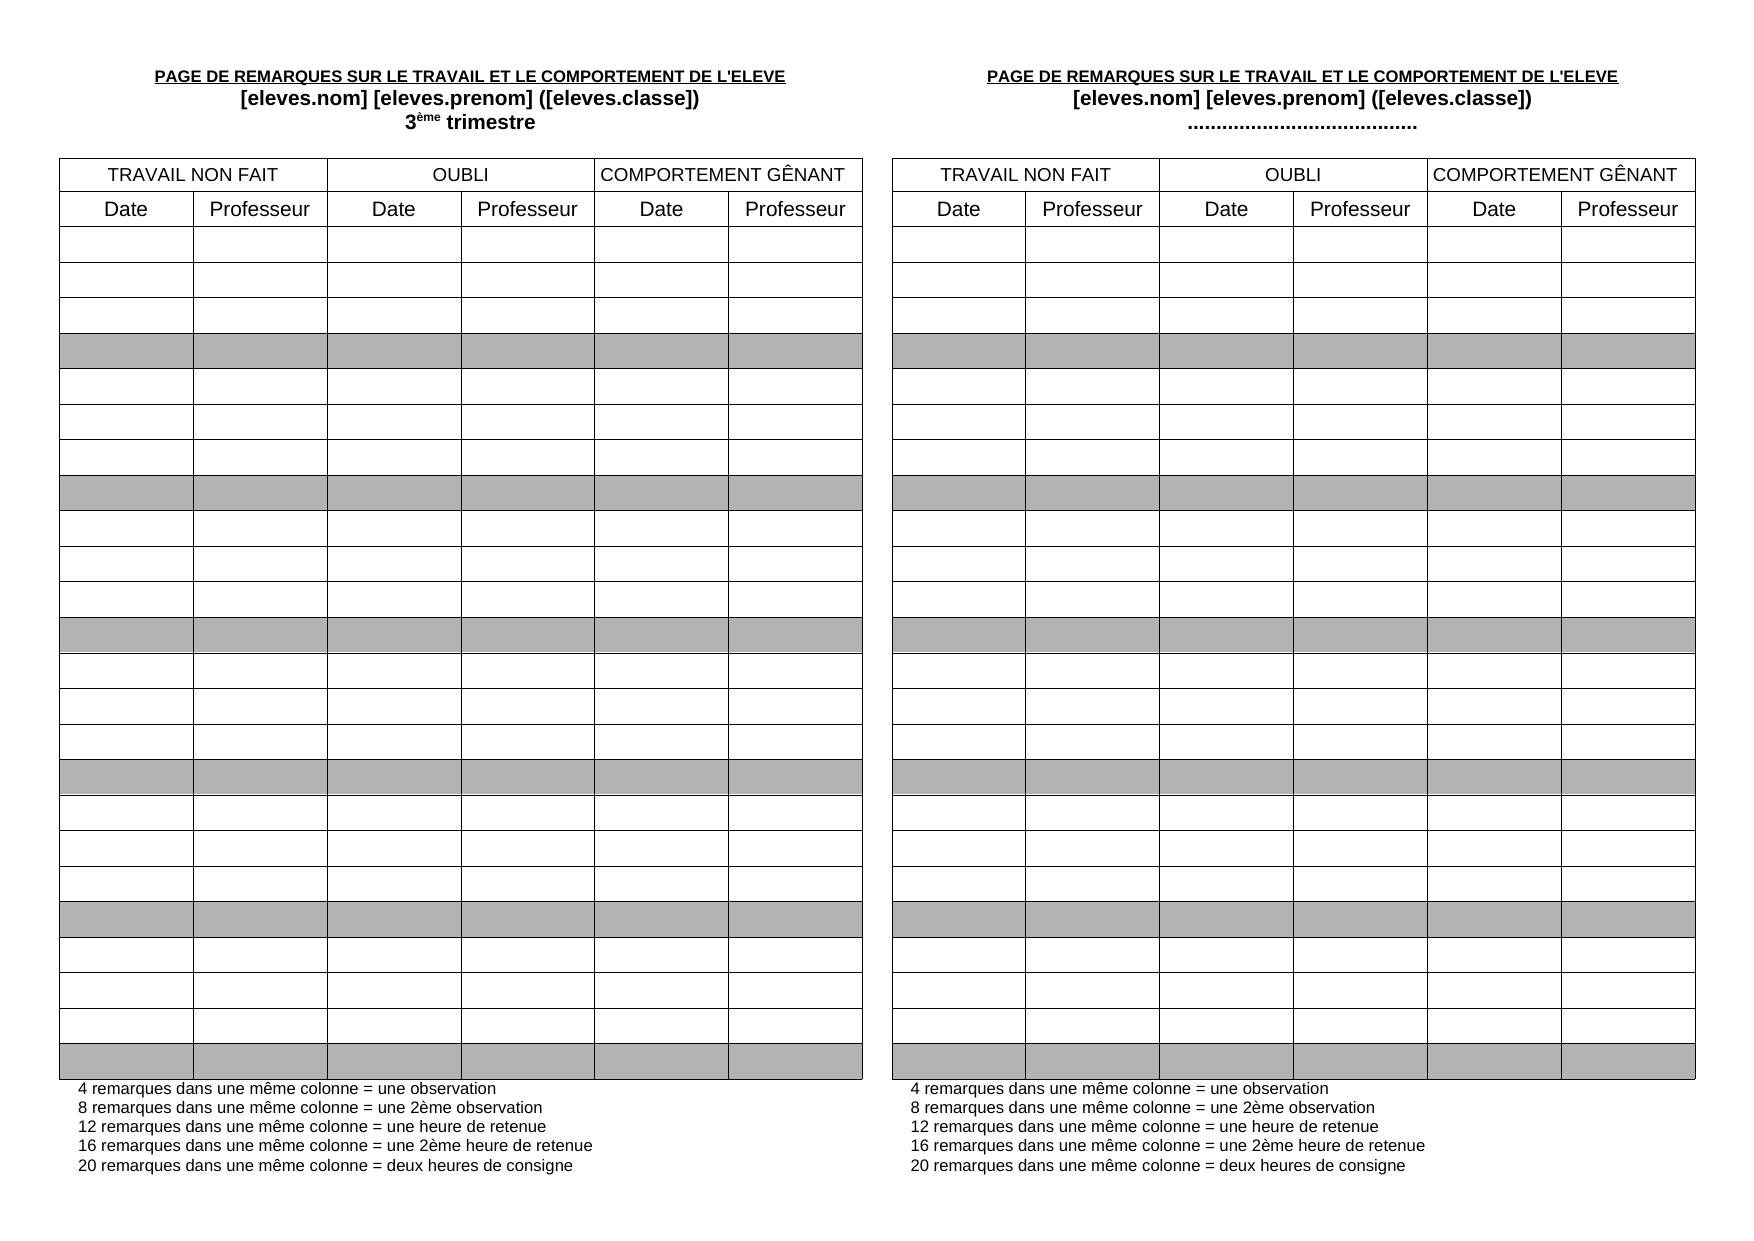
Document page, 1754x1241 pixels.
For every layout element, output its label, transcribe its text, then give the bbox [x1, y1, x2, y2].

table_cell Professeur [729, 192, 862, 226]
table_cell [328, 263, 461, 297]
table_cell [1294, 1009, 1427, 1043]
table_cell [1026, 511, 1159, 546]
table_cell Date [893, 192, 1025, 226]
table_cell [1562, 227, 1695, 262]
table_cell [1160, 369, 1293, 404]
table_cell [1160, 547, 1293, 581]
table_cell [1428, 298, 1561, 333]
table_cell [1562, 476, 1695, 510]
table_cell [194, 973, 327, 1008]
table_cell [1428, 618, 1561, 652]
table_cell [462, 831, 594, 866]
table_cell Professeur [194, 192, 327, 226]
table_cell [893, 796, 1025, 830]
table_cell [1428, 654, 1561, 688]
table_cell [595, 796, 728, 830]
table_cell [194, 725, 327, 759]
table_cell [595, 369, 728, 404]
table_cell [328, 831, 461, 866]
table_cell [729, 938, 862, 972]
table_cell [729, 831, 862, 866]
table_cell [595, 476, 728, 510]
table_cell [595, 582, 728, 617]
table_cell [1428, 973, 1561, 1008]
table_cell [1562, 298, 1695, 333]
table_cell [1026, 831, 1159, 866]
table_cell [60, 725, 193, 759]
table_cell [1026, 582, 1159, 617]
table_cell [60, 867, 193, 901]
table_cell [462, 334, 594, 368]
table_cell [1294, 511, 1427, 546]
table_cell [328, 796, 461, 830]
table_cell [729, 654, 862, 688]
table_cell [194, 867, 327, 901]
table_cell [595, 227, 728, 262]
table_cell [462, 227, 594, 262]
table_cell [1562, 760, 1695, 794]
table_cell [729, 263, 862, 297]
table_cell [1428, 547, 1561, 581]
table_cell [1562, 689, 1695, 723]
table_cell [729, 725, 862, 759]
table_cell [462, 654, 594, 688]
table_cell [1160, 440, 1293, 475]
text 8 remarques dans une même colonne = une 2ème observation [910, 1098, 1695, 1117]
table_cell [462, 440, 594, 475]
table_cell [462, 1044, 594, 1079]
table_cell [60, 582, 193, 617]
table_cell [194, 369, 327, 404]
table_cell [595, 725, 728, 759]
table_cell [1428, 689, 1561, 723]
table_cell [1428, 369, 1561, 404]
table_cell [729, 902, 862, 937]
table_cell Date [60, 192, 193, 226]
table_cell [194, 654, 327, 688]
table_cell [1026, 760, 1159, 794]
text 12 remarques dans une même colonne = une heure de retenue [910, 1117, 1695, 1136]
table_cell [60, 689, 193, 723]
table_cell [729, 440, 862, 475]
table_cell [893, 405, 1025, 439]
table_cell [462, 902, 594, 937]
table_cell [893, 298, 1025, 333]
table_cell [462, 405, 594, 439]
table_cell [1026, 547, 1159, 581]
table_cell [1294, 725, 1427, 759]
table_cell [194, 938, 327, 972]
table_cell [1160, 227, 1293, 262]
table_cell Professeur [1562, 192, 1695, 226]
table_cell [1294, 902, 1427, 937]
table_cell [893, 1044, 1025, 1079]
table_cell [462, 263, 594, 297]
table_cell [60, 973, 193, 1008]
table_cell [328, 298, 461, 333]
table_cell [328, 547, 461, 581]
table_cell [1160, 725, 1293, 759]
table_header TRAVAIL NON FAIT [60, 159, 327, 191]
table_cell [328, 867, 461, 901]
table_cell [1294, 1044, 1427, 1079]
table_cell [194, 760, 327, 794]
table_cell [462, 760, 594, 794]
table_cell Date [1160, 192, 1293, 226]
table_cell [1160, 689, 1293, 723]
table_cell [1428, 938, 1561, 972]
table_cell [1160, 1044, 1293, 1079]
table_cell [1562, 1009, 1695, 1043]
table_cell [1428, 831, 1561, 866]
table_cell [1428, 405, 1561, 439]
table_cell [1428, 476, 1561, 510]
table_cell [194, 440, 327, 475]
text 4 remarques dans une même colonne = une observation [78, 1080, 862, 1098]
table_cell [1026, 654, 1159, 688]
table_cell [1026, 440, 1159, 475]
text 20 remarques dans une même colonne = deux heures de consigne [78, 1155, 862, 1174]
table_cell [1294, 867, 1427, 901]
table_cell [1428, 902, 1561, 937]
table_cell [1294, 263, 1427, 297]
table_cell [1160, 511, 1293, 546]
table_cell [1026, 796, 1159, 830]
table_cell [893, 725, 1025, 759]
table_cell [194, 796, 327, 830]
table_cell [1562, 618, 1695, 652]
table_cell [595, 334, 728, 368]
table_cell [893, 760, 1025, 794]
table_cell [194, 1009, 327, 1043]
table_cell [1562, 405, 1695, 439]
table_cell [729, 973, 862, 1008]
table_cell [729, 689, 862, 723]
table_cell [328, 582, 461, 617]
table_cell [1428, 440, 1561, 475]
table_cell [328, 405, 461, 439]
table_cell [1160, 760, 1293, 794]
text PAGE DE REMARQUES SUR LE TRAVAIL ET LE COMPORTEMENT DE L'ELEVE [eleves.nom] [eleves.prenom] ([eleves.classe]) [78, 66, 862, 109]
table_cell [595, 760, 728, 794]
table_cell [893, 654, 1025, 688]
table_cell [60, 298, 193, 333]
table_cell [462, 298, 594, 333]
table_cell [1026, 725, 1159, 759]
table_cell [893, 263, 1025, 297]
table_cell [893, 369, 1025, 404]
table_cell [60, 760, 193, 794]
table_cell [1160, 796, 1293, 830]
table_cell [1026, 618, 1159, 652]
table_cell [194, 582, 327, 617]
table_cell [60, 263, 193, 297]
table_cell [462, 973, 594, 1008]
table_cell [60, 227, 193, 262]
table_cell [1160, 654, 1293, 688]
text 16 remarques dans une même colonne = une 2ème heure de retenue [78, 1136, 862, 1155]
table_cell [60, 654, 193, 688]
table_cell [595, 298, 728, 333]
table_cell [328, 334, 461, 368]
table_cell [1562, 938, 1695, 972]
table_cell [595, 440, 728, 475]
table_cell [1160, 618, 1293, 652]
table_cell [1562, 973, 1695, 1008]
table_cell [595, 867, 728, 901]
table_cell [328, 227, 461, 262]
table_cell [1160, 298, 1293, 333]
table_cell [1026, 689, 1159, 723]
table_cell [1428, 1044, 1561, 1079]
table_cell [328, 1009, 461, 1043]
table_cell [194, 511, 327, 546]
table_cell [194, 618, 327, 652]
table_cell [1294, 405, 1427, 439]
table_cell [462, 369, 594, 404]
table_cell [194, 227, 327, 262]
table_cell [893, 476, 1025, 510]
table_cell [1562, 831, 1695, 866]
table_cell [595, 689, 728, 723]
table_cell [60, 796, 193, 830]
table_cell [595, 263, 728, 297]
table_cell [1026, 227, 1159, 262]
table_cell [893, 547, 1025, 581]
table_cell [194, 263, 327, 297]
table_cell Professeur [462, 192, 594, 226]
table_cell [462, 582, 594, 617]
table_cell Professeur [1026, 192, 1159, 226]
table_cell [1294, 476, 1427, 510]
table_cell [595, 511, 728, 546]
table_cell [1428, 227, 1561, 262]
table_cell [729, 582, 862, 617]
table_cell [1026, 405, 1159, 439]
table_cell [893, 689, 1025, 723]
table_cell [1294, 440, 1427, 475]
table_cell [595, 654, 728, 688]
table_cell [595, 973, 728, 1008]
table_cell [328, 1044, 461, 1079]
table_cell [729, 1044, 862, 1079]
table_cell [328, 760, 461, 794]
table_cell [462, 1009, 594, 1043]
table_cell [729, 369, 862, 404]
table_cell [893, 440, 1025, 475]
table_cell [1562, 511, 1695, 546]
table_cell [1562, 263, 1695, 297]
table_cell [595, 938, 728, 972]
table_cell [462, 511, 594, 546]
table_cell [893, 582, 1025, 617]
table_cell [328, 618, 461, 652]
table_cell [595, 405, 728, 439]
table_cell [1026, 1044, 1159, 1079]
table_cell [60, 405, 193, 439]
table_cell [194, 831, 327, 866]
table_cell [60, 440, 193, 475]
table_cell [893, 618, 1025, 652]
table_cell [328, 440, 461, 475]
table_cell [729, 547, 862, 581]
table_cell [893, 1009, 1025, 1043]
table_cell [328, 689, 461, 723]
table_cell [1428, 725, 1561, 759]
table_cell [1428, 263, 1561, 297]
table_cell [328, 938, 461, 972]
table_cell [1026, 263, 1159, 297]
table_cell [595, 831, 728, 866]
table_header OUBLI [1160, 159, 1427, 191]
table_cell [1294, 689, 1427, 723]
table_cell [60, 369, 193, 404]
table_cell [1562, 654, 1695, 688]
table_cell [60, 1044, 193, 1079]
table_cell [60, 938, 193, 972]
table_cell [1294, 760, 1427, 794]
table_header COMPORTEMENT GÊNANT [595, 159, 862, 191]
table_cell [194, 298, 327, 333]
table_cell [729, 334, 862, 368]
table_cell [194, 1044, 327, 1079]
table_cell [60, 547, 193, 581]
table_cell [60, 831, 193, 866]
table_cell Date [595, 192, 728, 226]
table_cell [60, 511, 193, 546]
table_cell [729, 298, 862, 333]
text PAGE DE REMARQUES SUR LE TRAVAIL ET LE COMPORTEMENT DE L'ELEVE [eleves.nom] [eleves.prenom] ([eleves.classe]) [910, 66, 1695, 109]
table_cell [462, 725, 594, 759]
table_cell [1160, 938, 1293, 972]
table_cell [1026, 973, 1159, 1008]
table_cell [729, 511, 862, 546]
table_cell [729, 796, 862, 830]
table_cell [1428, 582, 1561, 617]
table_cell [1294, 298, 1427, 333]
table_cell [1026, 369, 1159, 404]
text 8 remarques dans une même colonne = une 2ème observation [78, 1098, 862, 1117]
table_cell [1562, 547, 1695, 581]
table_cell [328, 973, 461, 1008]
table_cell [729, 227, 862, 262]
table_cell [462, 618, 594, 652]
table_cell [893, 973, 1025, 1008]
table_cell [729, 618, 862, 652]
table_cell [1562, 582, 1695, 617]
table_cell [1294, 582, 1427, 617]
table_cell [1160, 867, 1293, 901]
table_cell [1160, 476, 1293, 510]
table_cell [1160, 831, 1293, 866]
table_cell [462, 867, 594, 901]
table_cell [1294, 938, 1427, 972]
table_cell [1026, 334, 1159, 368]
table_cell [60, 476, 193, 510]
table_cell [462, 796, 594, 830]
table_cell [595, 618, 728, 652]
table_cell [893, 334, 1025, 368]
table_cell [60, 902, 193, 937]
table_cell [194, 405, 327, 439]
table_header OUBLI [328, 159, 594, 191]
table_cell [893, 867, 1025, 901]
table_cell [1026, 476, 1159, 510]
table_cell [462, 689, 594, 723]
table_cell [328, 511, 461, 546]
table_cell [1160, 973, 1293, 1008]
table_cell [1294, 369, 1427, 404]
table_cell [1294, 547, 1427, 581]
table_cell [595, 902, 728, 937]
table_cell [194, 689, 327, 723]
table_cell [1026, 938, 1159, 972]
table_cell Date [328, 192, 461, 226]
table_cell [60, 334, 193, 368]
table_cell [1294, 654, 1427, 688]
table_cell [1160, 405, 1293, 439]
table_cell [194, 476, 327, 510]
table_cell [1562, 725, 1695, 759]
table_cell Date [1428, 192, 1561, 226]
table_cell [60, 618, 193, 652]
text 20 remarques dans une même colonne = deux heures de consigne [910, 1155, 1695, 1174]
table_cell [893, 831, 1025, 866]
table_cell [729, 1009, 862, 1043]
table_cell [1562, 902, 1695, 937]
table_cell [1428, 511, 1561, 546]
table_cell [893, 511, 1025, 546]
table_cell [328, 369, 461, 404]
table_cell [595, 547, 728, 581]
table_cell [1160, 1009, 1293, 1043]
table_cell [1562, 867, 1695, 901]
table_cell [1026, 867, 1159, 901]
table_cell [1294, 973, 1427, 1008]
table_cell [1294, 796, 1427, 830]
table_cell [893, 227, 1025, 262]
table_cell [729, 476, 862, 510]
table_cell [328, 476, 461, 510]
table_cell [1428, 334, 1561, 368]
table_cell [194, 334, 327, 368]
table_cell [1428, 1009, 1561, 1043]
table_cell [1160, 902, 1293, 937]
table_cell [729, 760, 862, 794]
table_cell [1026, 298, 1159, 333]
table_cell [893, 902, 1025, 937]
table_cell [462, 547, 594, 581]
table_header TRAVAIL NON FAIT [893, 159, 1159, 191]
table_cell [893, 938, 1025, 972]
table_cell [595, 1044, 728, 1079]
table_cell [60, 1009, 193, 1043]
text 4 remarques dans une même colonne = une observation [910, 1080, 1695, 1098]
table_cell [1562, 369, 1695, 404]
table_cell [1428, 867, 1561, 901]
table_cell Professeur [1294, 192, 1427, 226]
table_cell [1026, 902, 1159, 937]
table_cell [1160, 263, 1293, 297]
table_cell [1294, 831, 1427, 866]
table_cell [1160, 334, 1293, 368]
table_cell [1562, 334, 1695, 368]
table_cell [328, 902, 461, 937]
table_header COMPORTEMENT GÊNANT [1428, 159, 1695, 191]
table_cell [194, 902, 327, 937]
text 3ème trimestre [78, 109, 862, 133]
table_cell [1562, 440, 1695, 475]
table_cell [328, 725, 461, 759]
table_cell [328, 654, 461, 688]
table_cell [462, 938, 594, 972]
table_cell [1294, 227, 1427, 262]
table_cell [194, 547, 327, 581]
text ........................................ [910, 109, 1695, 133]
table_cell [1428, 760, 1561, 794]
table_cell [595, 1009, 728, 1043]
table_cell [1294, 334, 1427, 368]
table_cell [462, 476, 594, 510]
table_cell [729, 405, 862, 439]
table_cell [1428, 796, 1561, 830]
table_cell [1026, 1009, 1159, 1043]
table_cell [1294, 618, 1427, 652]
text 12 remarques dans une même colonne = une heure de retenue [78, 1117, 862, 1136]
table_cell [729, 867, 862, 901]
table_cell [1562, 1044, 1695, 1079]
table_cell [1160, 582, 1293, 617]
table_cell [1562, 796, 1695, 830]
text 16 remarques dans une même colonne = une 2ème heure de retenue [910, 1136, 1695, 1155]
